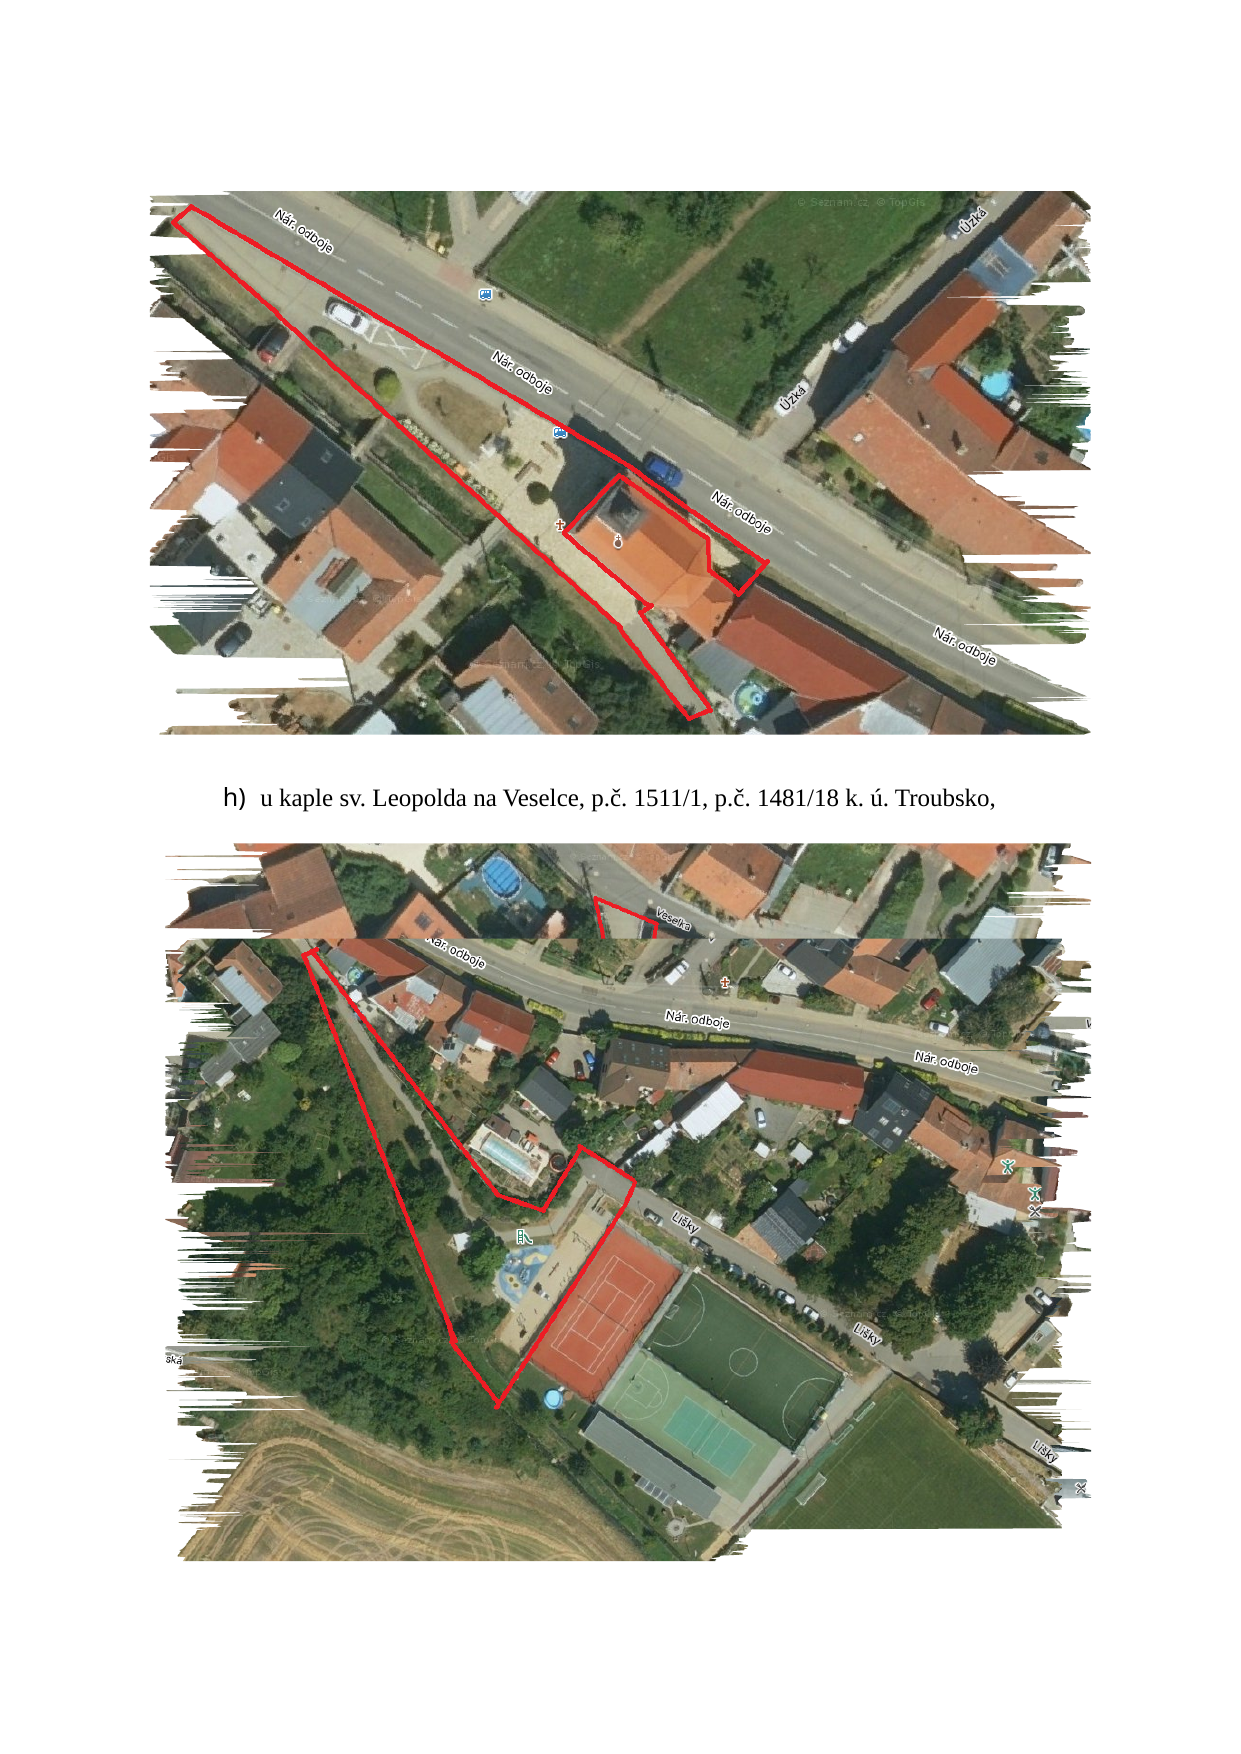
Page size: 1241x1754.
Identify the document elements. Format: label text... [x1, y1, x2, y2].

list u kaple sv. Leopolda na Veselce, p.č. 1511/1, p.č. 1481/18 k. ú. Troubsko, [223, 779, 1093, 813]
